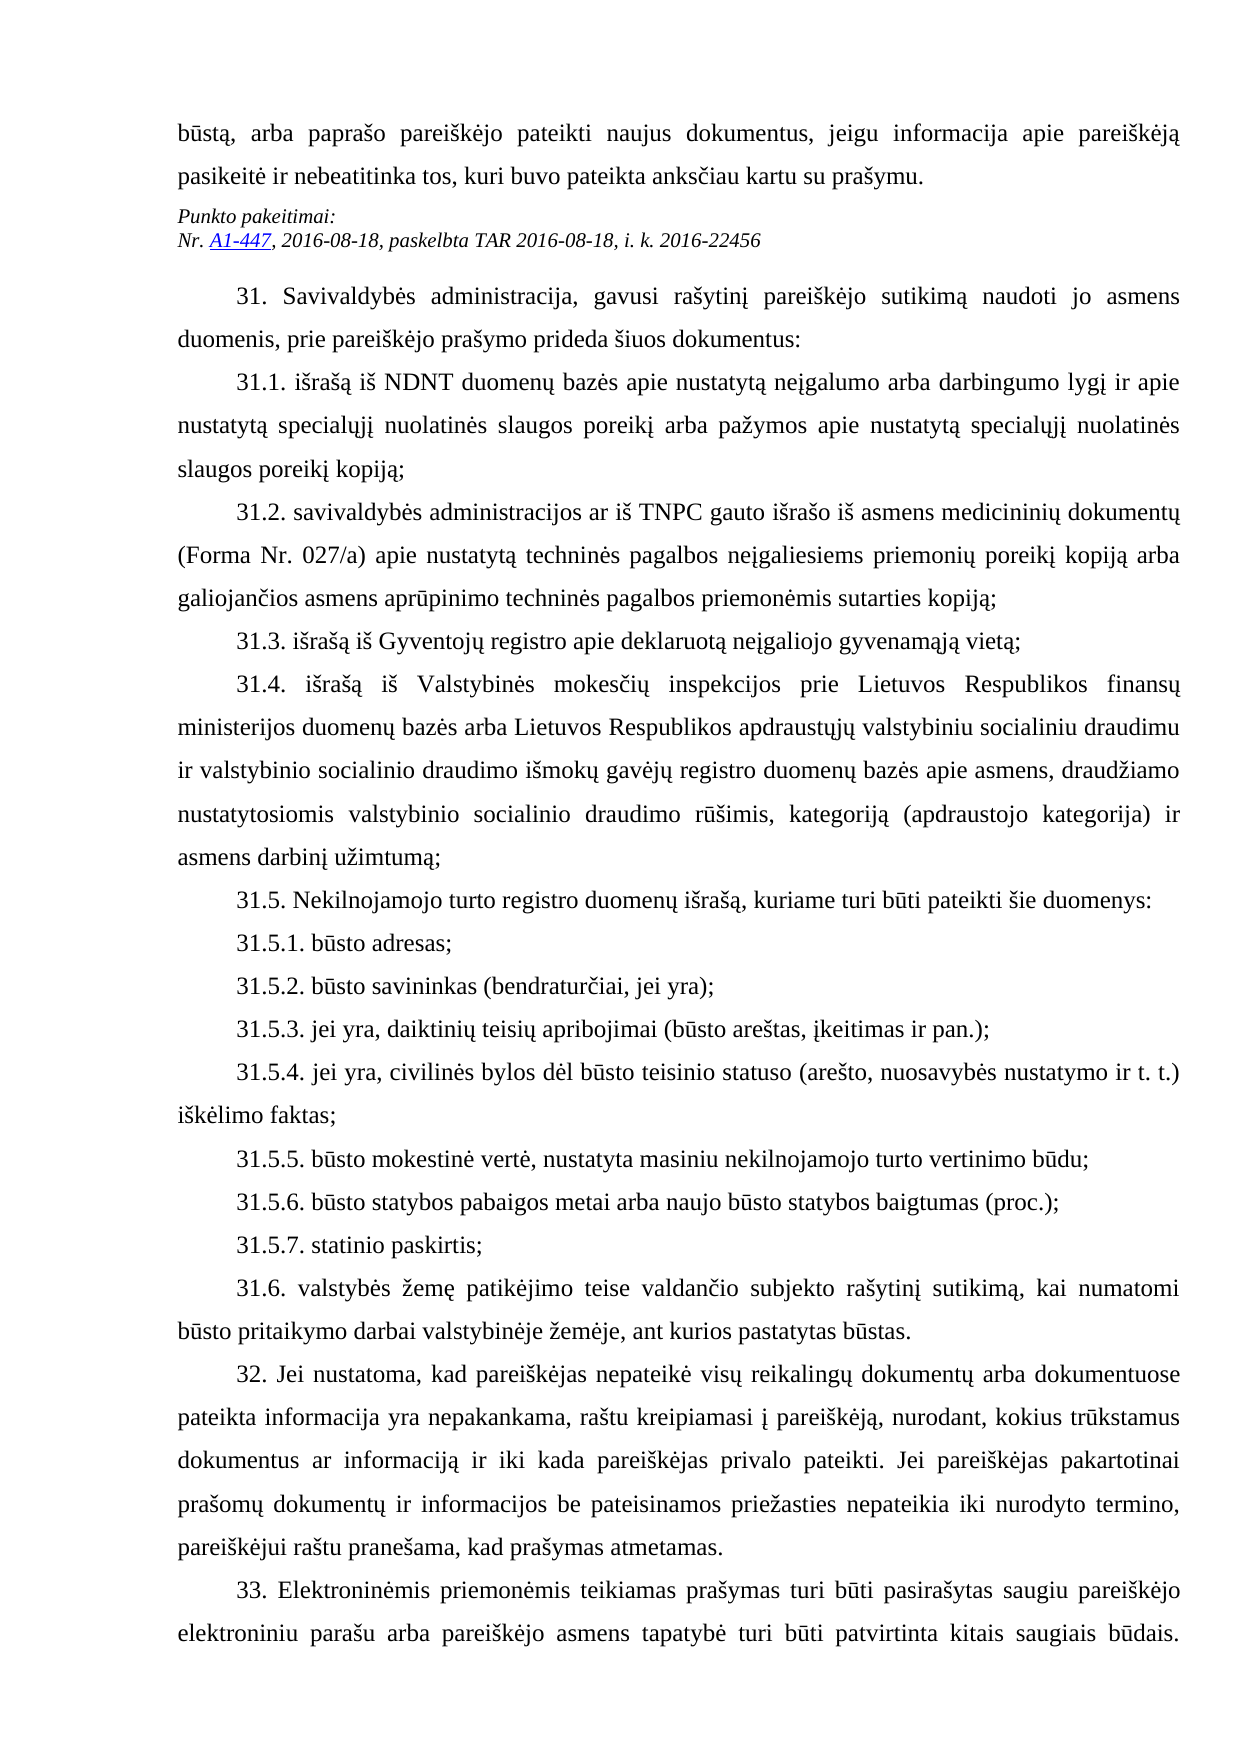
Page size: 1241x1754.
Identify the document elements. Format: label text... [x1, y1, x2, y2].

text 31.5.3. jei yra, daiktinių teisių apribojimai (būsto areštas, įkeitimas ir pan.); [177, 1014, 1181, 1043]
text 31.5.5. būsto mokestinė vertė, nustatyta masiniu nekilnojamojo turto vertinimo būdu; [177, 1144, 1181, 1172]
text 31.2. savivaldybės administracijos ar iš TNPC gauto išrašo iš asmens medicininių dokumentų (Forma Nr. 027/a) apie nustatytą techninės pagalbos neįgaliesiems priemonių poreikį kopiją arba galiojančios asmens aprūpinimo techninės pagalbos priemonėmis sutarties kopiją; [177, 497, 1181, 612]
text 31.5.4. jei yra, civilinės bylos dėl būsto teisinio statuso (arešto, nuosavybės nustatymo ir t. t.) iškėlimo faktas; [177, 1057, 1181, 1129]
text 33. Elektroninėmis priemonėmis teikiamas prašymas turi būti pasirašytas saugiu pareiškėjo elektroniniu parašu arba pareiškėjo asmens tapatybė turi būti patvirtinta kitais saugiais būdais. [177, 1575, 1181, 1647]
text būstą, arba paprašo pareiškėjo pateikti naujus dokumentus, jeigu informacija apie pareiškėją pasikeitė ir nebeatitinka tos, kuri buvo pateikta anksčiau kartu su prašymu. [177, 118, 1181, 190]
text 31.6. valstybės žemę patikėjimo teise valdančio subjekto rašytinį sutikimą, kai numatomi būsto pritaikymo darbai valstybinėje žemėje, ant kurios pastatytas būstas. [177, 1273, 1181, 1345]
text 31.5.6. būsto statybos pabaigos metai arba naujo būsto statybos baigtumas (proc.); [177, 1187, 1181, 1216]
text 31.5.1. būsto adresas; [177, 928, 1181, 957]
text 31. Savivaldybės administracija, gavusi rašytinį pareiškėjo sutikimą naudoti jo asmens duomenis, prie pareiškėjo prašymo prideda šiuos dokumentus: [177, 281, 1181, 353]
text 31.3. išrašą iš Gyventojų registro apie deklaruotą neįgaliojo gyvenamąją vietą; [177, 626, 1181, 655]
text Nr. A1-447, 2016-08-18, paskelbta TAR 2016-08-18, i. k. 2016-22456 [177, 228, 1181, 252]
text 31.4. išrašą iš Valstybinės mokesčių inspekcijos prie Lietuvos Respublikos finansų ministerijos duomenų bazės arba Lietuvos Respublikos apdraustųjų valstybiniu socialiniu draudimu ir valstybinio socialinio draudimo išmokų gavėjų registro duomenų bazės apie asmens, draudžiamo nustatytosiomis valstybinio socialinio draudimo rūšimis, kategoriją (apdraustojo kategorija) ir asmens darbinį užimtumą; [177, 669, 1181, 871]
text Punkto pakeitimai: [177, 204, 1181, 228]
text 31.1. išrašą iš NDNT duomenų bazės apie nustatytą neįgalumo arba darbingumo lygį ir apie nustatytą specialųjį nuolatinės slaugos poreikį arba pažymos apie nustatytą specialųjį nuolatinės slaugos poreikį kopiją; [177, 367, 1181, 482]
text 31.5.2. būsto savininkas (bendraturčiai, jei yra); [177, 971, 1181, 1000]
text 32. Jei nustatoma, kad pareiškėjas nepateikė visų reikalingų dokumentų arba dokumentuose pateikta informacija yra nepakankama, raštu kreipiamasi į pareiškėją, nurodant, kokius trūkstamus dokumentus ar informaciją ir iki kada pareiškėjas privalo pateikti. Jei pareiškėjas pakartotinai prašomų dokumentų ir informacijos be pateisinamos priežasties nepateikia iki nurodyto termino, pareiškėjui raštu pranešama, kad prašymas atmetamas. [177, 1359, 1181, 1561]
text 31.5. Nekilnojamojo turto registro duomenų išrašą, kuriame turi būti pateikti šie duomenys: [177, 885, 1181, 914]
text 31.5.7. statinio paskirtis; [177, 1230, 1181, 1259]
